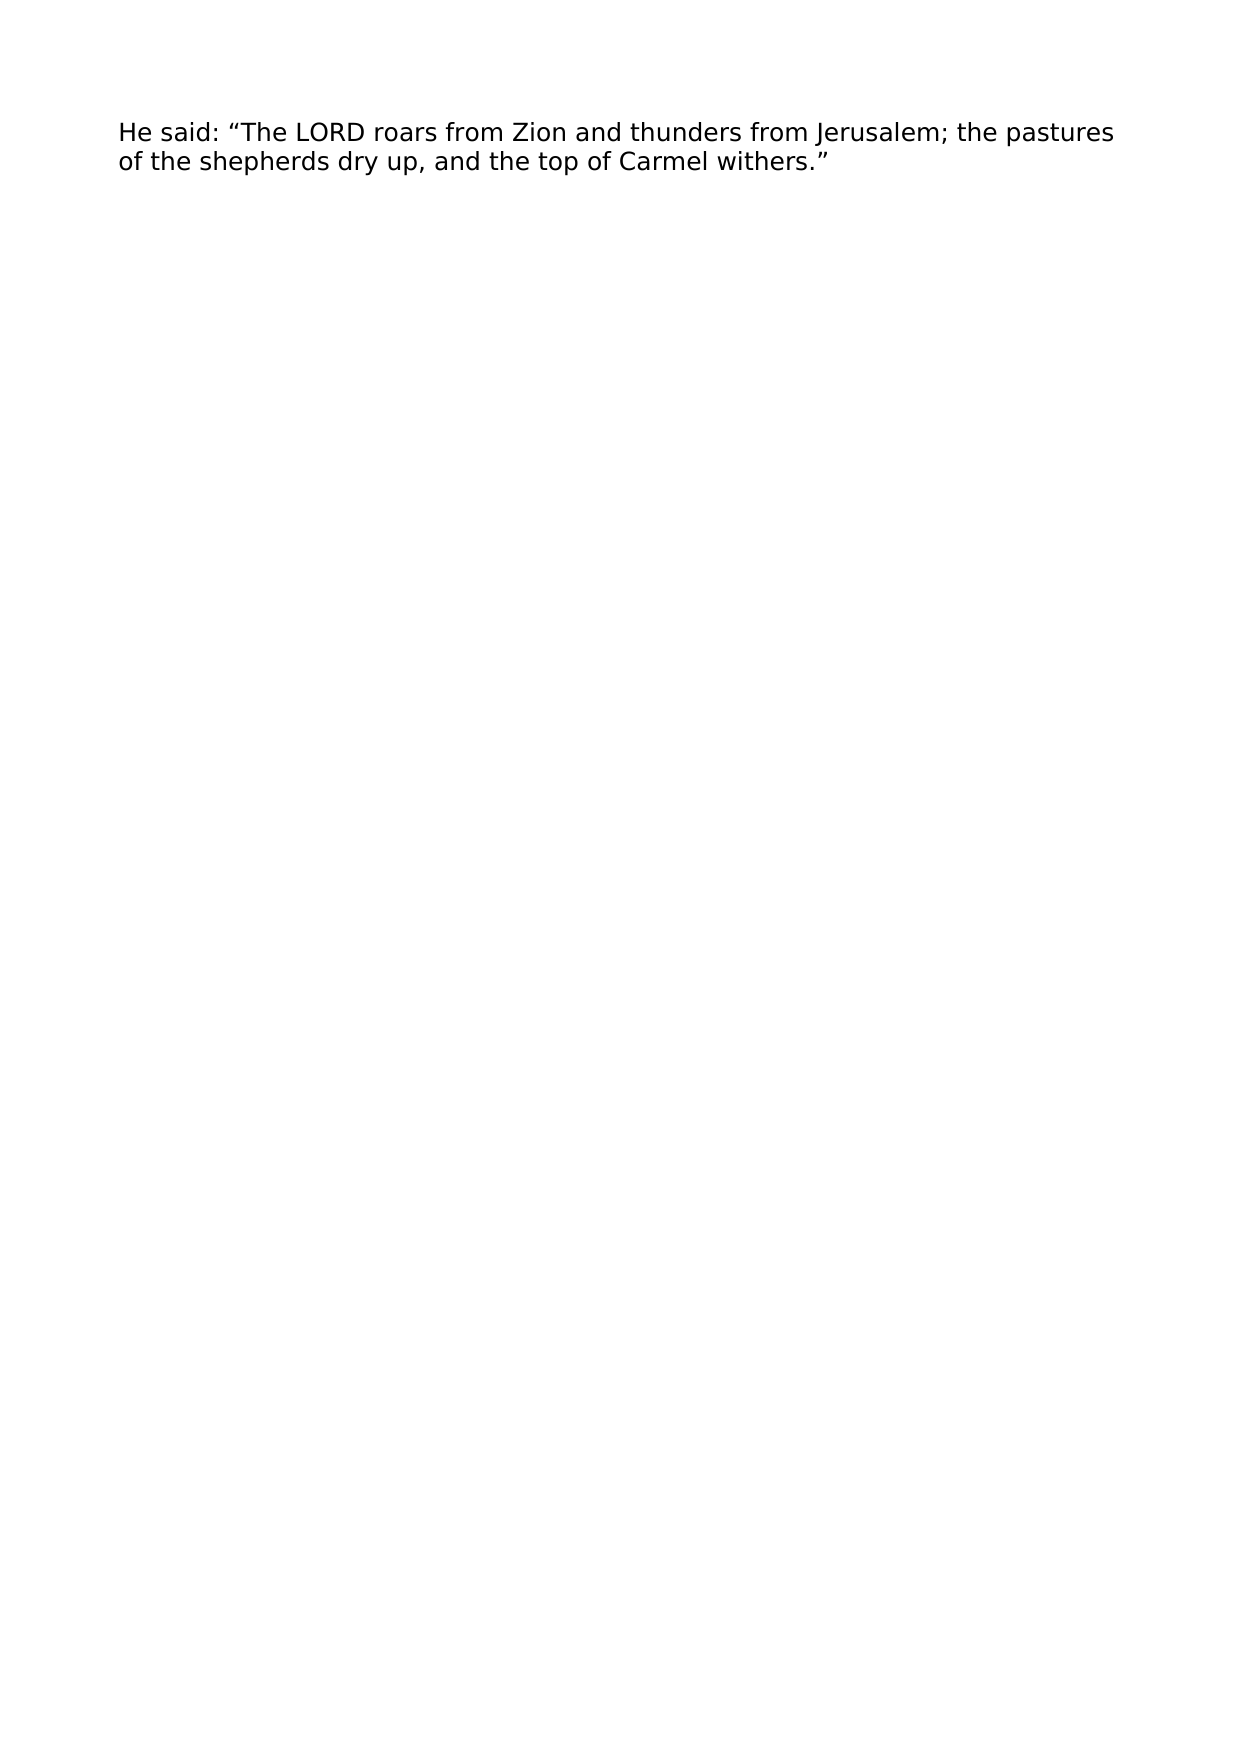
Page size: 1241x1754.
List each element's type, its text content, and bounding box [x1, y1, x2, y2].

text He said: “The LORD roars from Zion and thunders from Jerusalem; the pastures of the shepherds dry up, and the top of Carmel withers.” [118, 118, 1122, 176]
